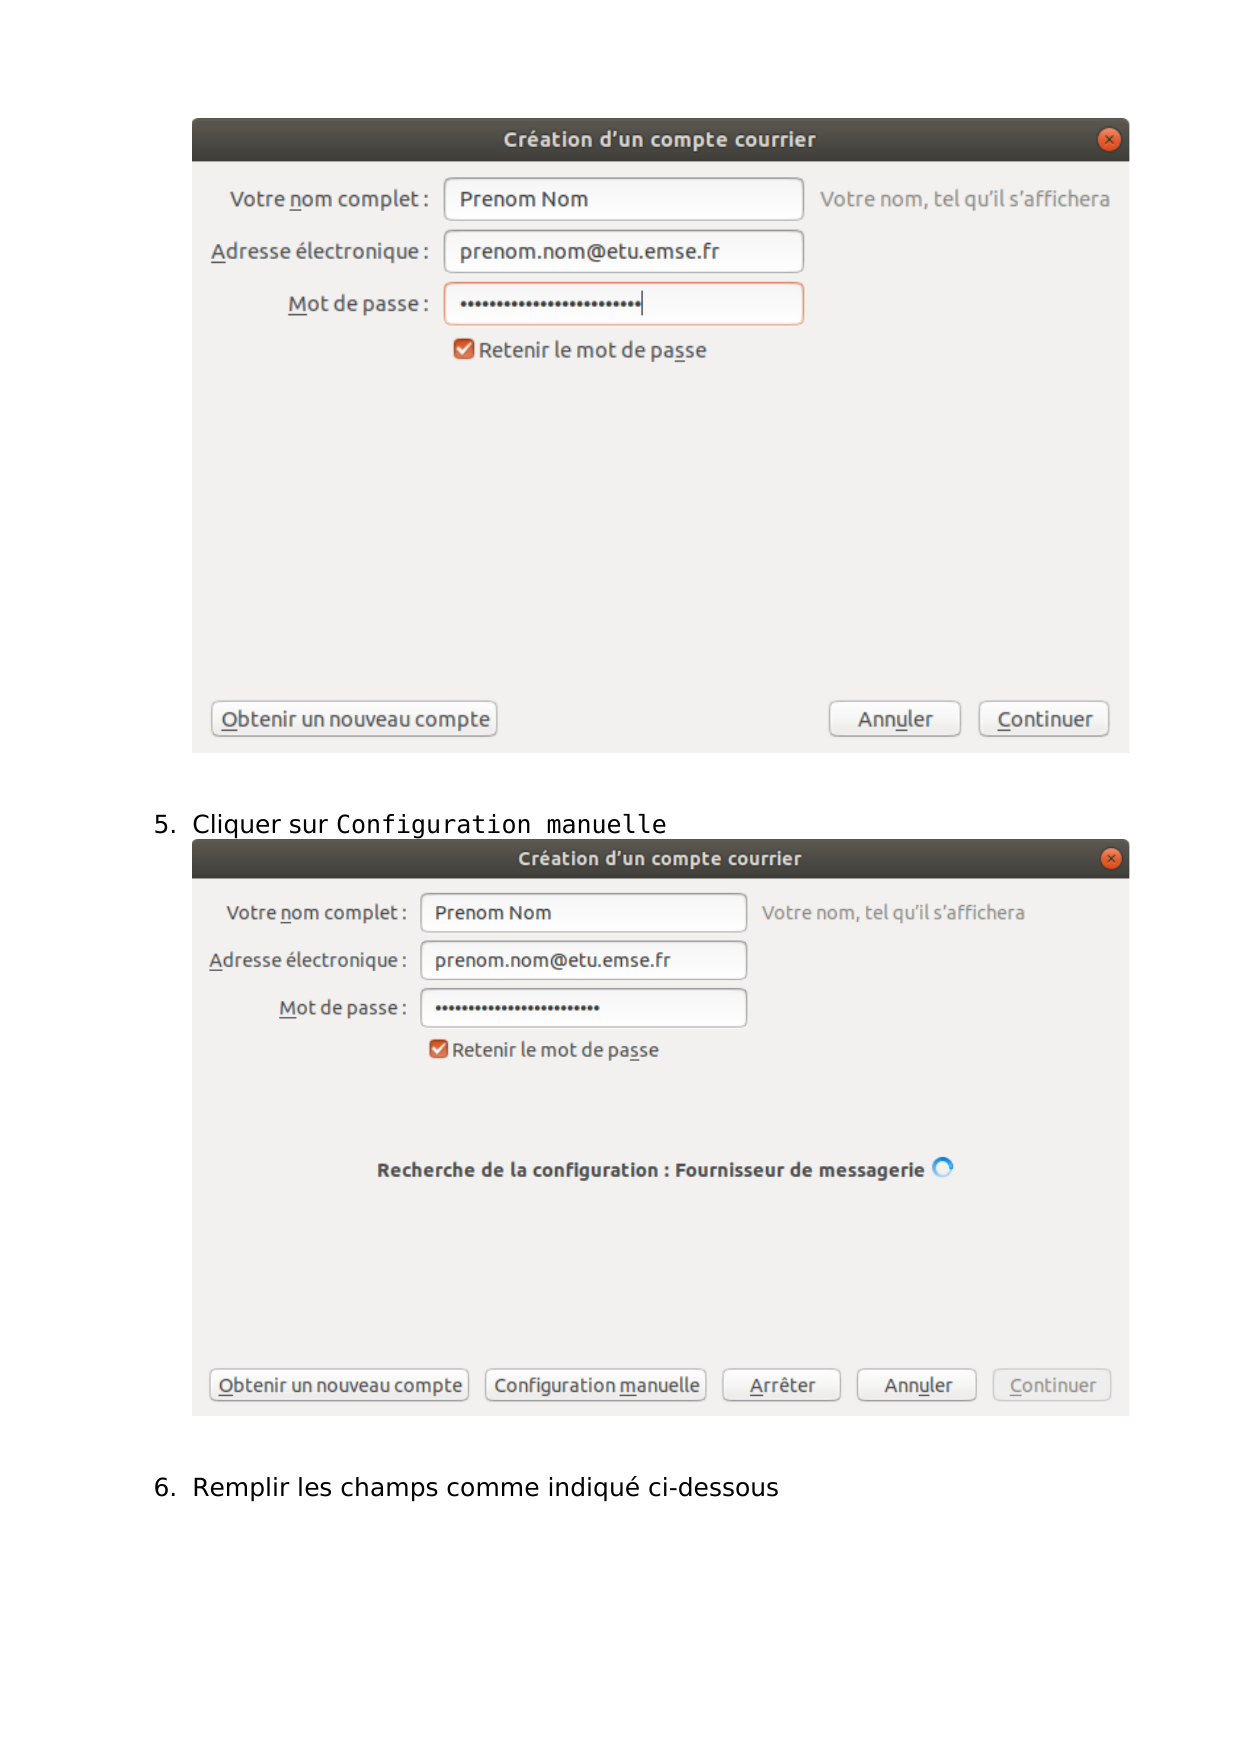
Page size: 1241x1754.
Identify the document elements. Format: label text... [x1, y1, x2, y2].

list Remplir les champs comme indiqué ci-dessous [177, 1473, 1122, 1503]
picture [192, 839, 1130, 1416]
picture [192, 118, 1130, 753]
list [177, 118, 1122, 811]
list Cliquer sur Configuration manuelle [177, 811, 1122, 1473]
